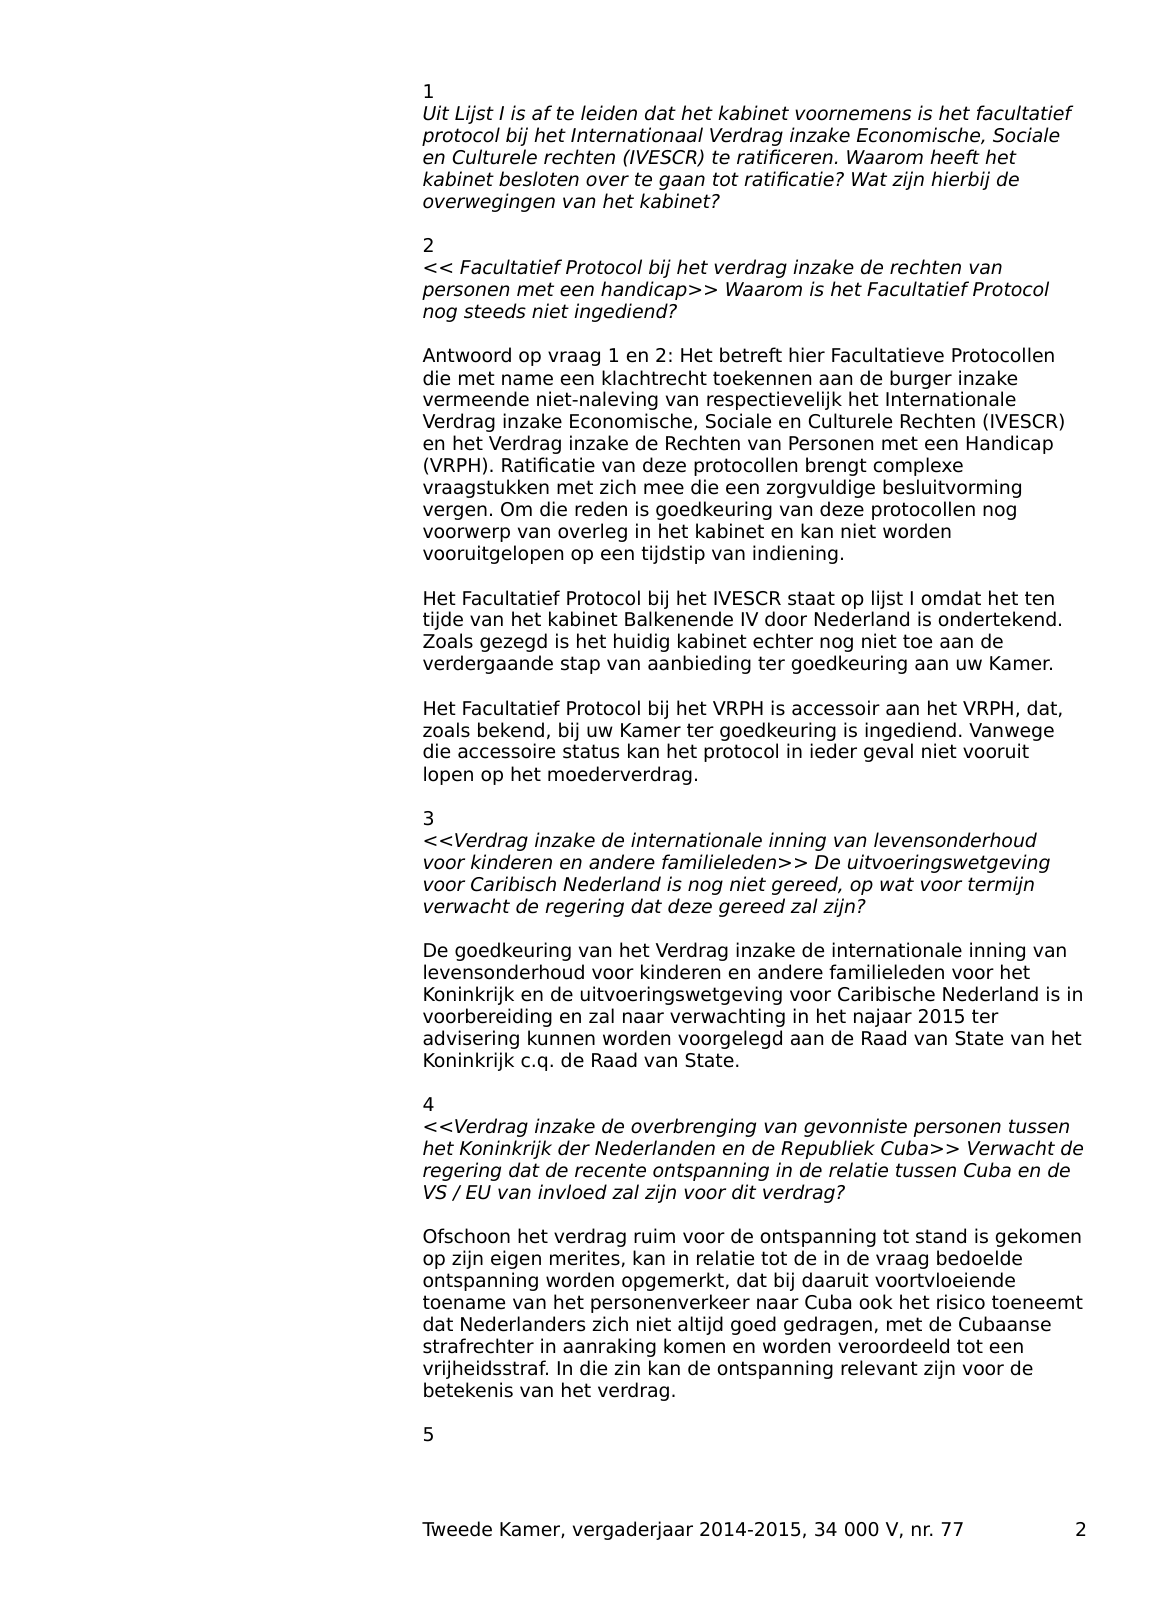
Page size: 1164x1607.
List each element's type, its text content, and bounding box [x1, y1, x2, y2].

text 2 [422, 235, 1087, 257]
text 3 [422, 808, 1087, 829]
text Antwoord op vraag 1 en 2: Het betreft hier Facultatieve Protocollen die met name een klachtrecht toekennen aan de burger inzake vermeende niet-naleving van respectievelijk het Internationale Verdrag inzake Economische, Sociale en Culturele Rechten (IVESCR) en het Verdrag inzake de Rechten van Personen met een Handicap (VRPH). Ratificatie van deze protocollen brengt complexe vraagstukken met zich mee die een zorgvuldige besluitvorming vergen. Om die reden is goedkeuring van deze protocollen nog voorwerp van overleg in het kabinet en kan niet worden vooruitgelopen op een tijdstip van indiening. [422, 345, 1087, 565]
text <<Verdrag inzake de internationale inning van levensonderhoud voor kinderen en andere familieleden>> De uitvoeringswetgeving voor Caribisch Nederland is nog niet gereed, op wat voor termijn verwacht de regering dat deze gereed zal zijn? [422, 829, 1087, 917]
text 5 [422, 1424, 1087, 1446]
text Het Facultatief Protocol bij het VRPH is accessoir aan het VRPH, dat, zoals bekend, bij uw Kamer ter goedkeuring is ingediend. Vanwege die accessoire status kan het protocol in ieder geval niet vooruit lopen op het moederverdrag. [422, 697, 1087, 785]
text <<Verdrag inzake de overbrenging van gevonniste personen tussen het Koninkrijk der Nederlanden en de Republiek Cuba>> Verwacht de regering dat de recente ontspanning in de relatie tussen Cuba en de VS / EU van invloed zal zijn voor dit verdrag? [422, 1116, 1087, 1204]
text Het Facultatief Protocol bij het IVESCR staat op lijst I omdat het ten tijde van het kabinet Balkenende IV door Nederland is ondertekend. Zoals gezegd is het huidig kabinet echter nog niet toe aan de verdergaande stap van aanbieding ter goedkeuring aan uw Kamer. [422, 587, 1087, 675]
text << Facultatief Protocol bij het verdrag inzake de rechten van personen met een handicap>> Waarom is het Facultatief Protocol nog steeds niet ingediend? [422, 257, 1087, 323]
text Uit Lijst I is af te leiden dat het kabinet voornemens is het facultatief protocol bij het Internationaal Verdrag inzake Economische, Sociale en Culturele rechten (IVESCR) te ratificeren. Waarom heeft het kabinet besloten over te gaan tot ratificatie? Wat zijn hierbij de overwegingen van het kabinet? [422, 103, 1087, 213]
text Ofschoon het verdrag ruim voor de ontspanning tot stand is gekomen op zijn eigen merites, kan in relatie tot de in de vraag bedoelde ontspanning worden opgemerkt, dat bij daaruit voortvloeiende toename van het personenverkeer naar Cuba ook het risico toeneemt dat Nederlanders zich niet altijd goed gedragen, met de Cubaanse strafrechter in aanraking komen en worden veroordeeld tot een vrijheidsstraf. In die zin kan de ontspanning relevant zijn voor de betekenis van het verdrag. [422, 1226, 1087, 1402]
text 1 [422, 81, 1087, 103]
text De goedkeuring van het Verdrag inzake de internationale inning van levensonderhoud voor kinderen en andere familieleden voor het Koninkrijk en de uitvoeringswetgeving voor Caribische Nederland is in voorbereiding en zal naar verwachting in het najaar 2015 ter advisering kunnen worden voorgelegd aan de Raad van State van het Koninkrijk c.q. de Raad van State. [422, 940, 1087, 1072]
text 4 [422, 1094, 1087, 1116]
